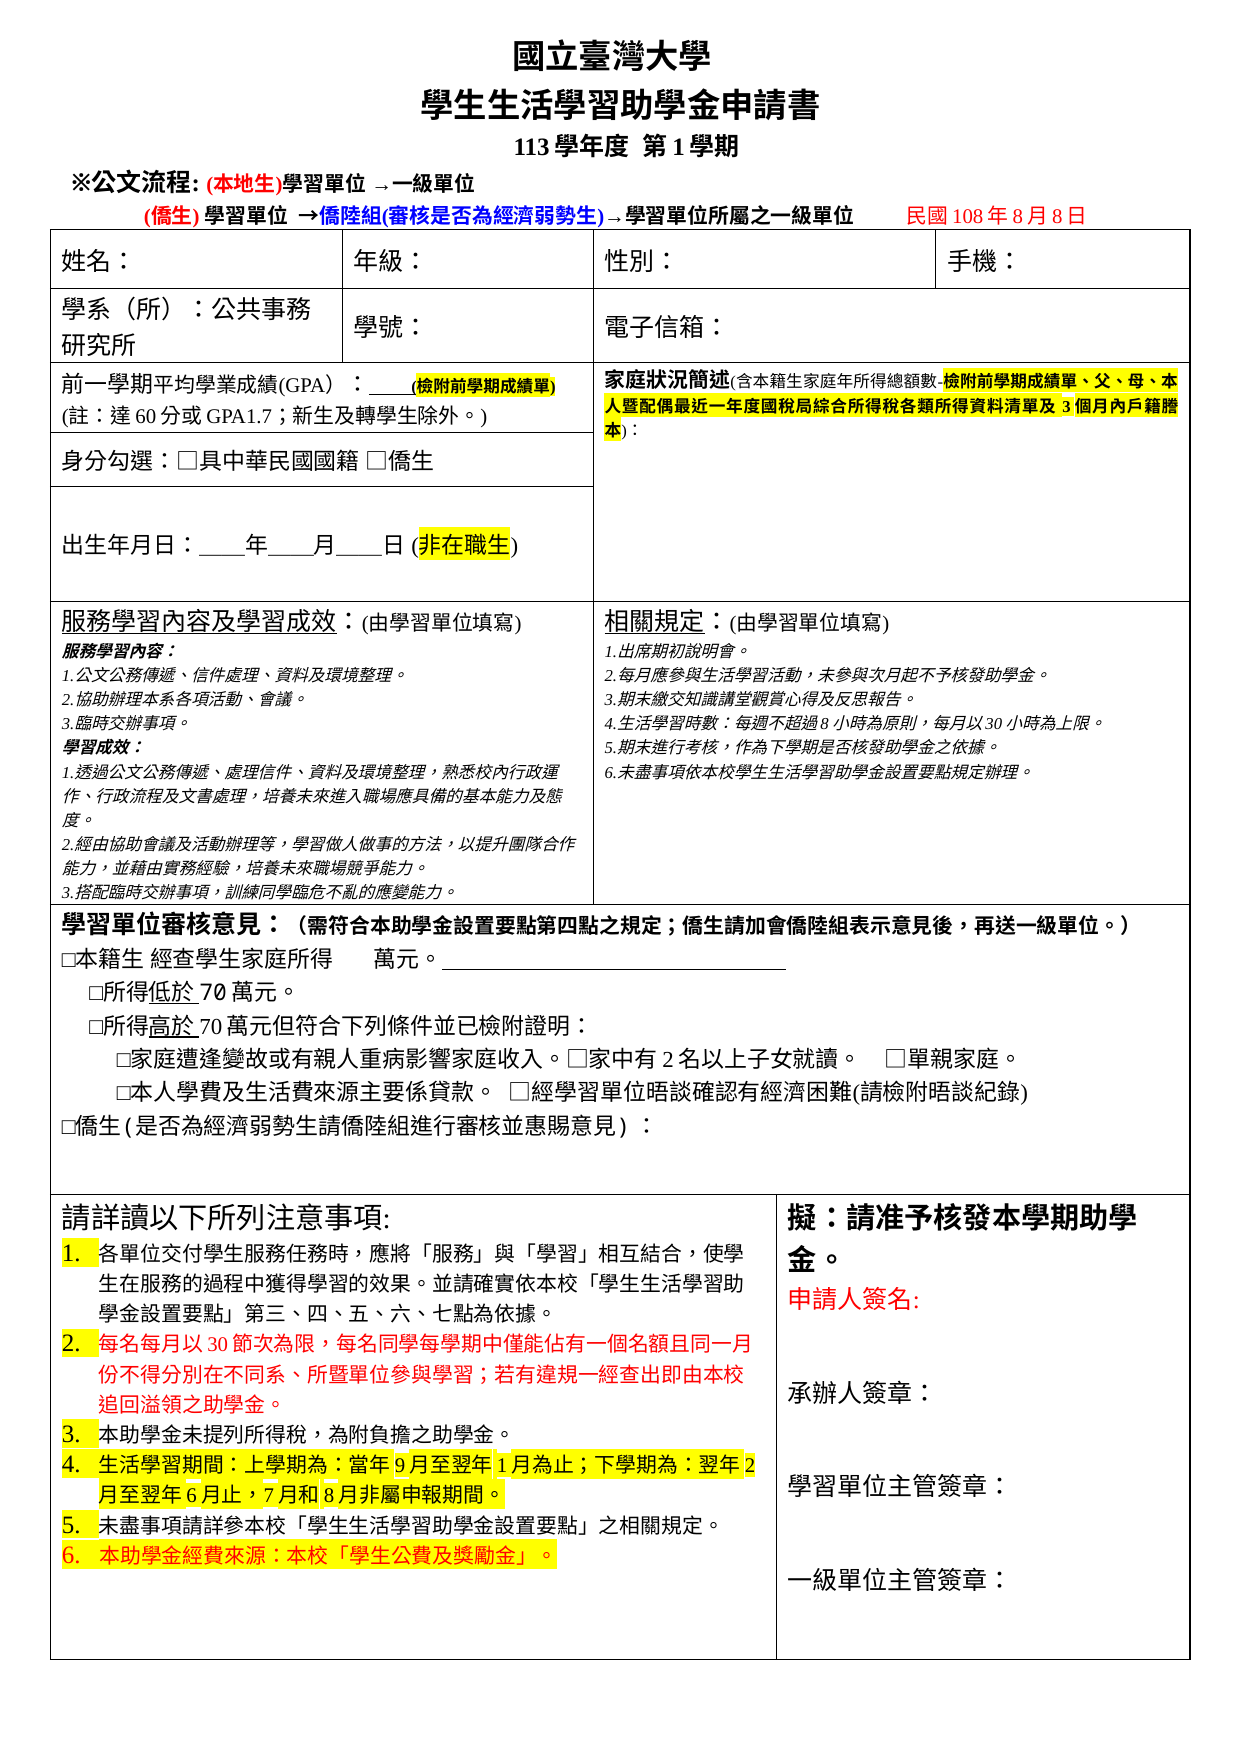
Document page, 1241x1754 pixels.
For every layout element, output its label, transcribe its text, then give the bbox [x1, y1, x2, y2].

table_cell 請詳讀以下所列注意事項: 各單位交付學生服務任務時，應將「服務」與「學習」相互結合，使學生在服務的過程中獲得學習的效果。並請確實依本校「學生生活學習助學金設置要點」第三、四、五、六、七點為依據。 每名每月以30節次為限，每名同學每學期中僅能佔有一個名額且同一月份不得分別在不同系、所暨單位參與學習；若有違規一經查出即由本校追回溢領之助學金。 本助學金未提列所得稅，為附負擔之助學金。 生活學習期間：上學期為：當年9月至翌年1月為止；下學期為：翌年2月至翌年6月止，7月和8月非屬申報期間。 未盡事項請詳參本校「學生生活學習助學金設置要點」之相關規定。 本助學金經費來源：本校「學生公費及獎勵金」。 [51, 1195, 776, 1659]
table_cell 家庭狀況簡述(含本籍生家庭年所得總額數-檢附前學期成績單、父、母、本人暨配偶最近一年度國稅局綜合所得稅各類所得資料清單及3個月內戶籍謄本)： [594, 363, 1189, 601]
table_header 手機： [936, 230, 1189, 288]
text 國立臺灣大學 [71, 30, 1169, 78]
text 113學年度 第1學期 [71, 127, 1169, 163]
text (僑生) 學習單位 →僑陸組(審核是否為經濟弱勢生)→學習單位所屬之一級單位 民國108年8月8日 [71, 199, 1169, 229]
text ※公文流程: (本地生)學習單位 →一級單位 [71, 163, 1169, 199]
table_cell 學系（所）：公共事務研究所 [51, 289, 342, 362]
table_cell 相關規定：(由學習單位填寫) 1.出席期初說明會。 2.每月應參與生活學習活動，未參與次月起不予核發助學金。 3.期末繳交知識講堂觀賞心得及反思報告。 4.生活學習時數：每週不超過8小時為原則，每月以30小時為上限。 5.期末進行考核，作為下學期是否核發助學金之依據。 6.未盡事項依本校學生生活學習助學金設置要點規定辦理。 [594, 602, 1189, 904]
table_cell 出生年月日：＿＿年＿＿月＿＿日 (非在職生) [51, 487, 593, 601]
table_cell 身分勾選：□具中華民國國籍 □僑生 [51, 433, 593, 486]
table_cell 電子信箱： [594, 289, 1189, 362]
table_header 性別： [594, 230, 935, 288]
table_header 姓名： [51, 230, 342, 288]
text 學生生活學習助學金申請書 [71, 78, 1169, 127]
table_cell 服務學習內容及學習成效：(由學習單位填寫) 服務學習內容： 1.公文公務傳遞、信件處理、資料及環境整理。 2.協助辦理本系各項活動、會議。 3.臨時交辦事項。 學習成效： 1.透過公文公務傳遞、處理信件、資料及環境整理，熟悉校內行政運作、行政流程及文書處理，培養未來進入職場應具備的基本能力及態度。 2.經由協助會議及活動辦理等，學習做人做事的方法，以提升團隊合作能力，並藉由實務經驗，培養未來職場競爭能力。 3.搭配臨時交辦事項，訓練同學臨危不亂的應變能力。 [51, 602, 593, 904]
table_cell 前一學期平均學業成績(GPA）： (檢附前學期成績單) (註：達60分或GPA1.7；新生及轉學生除外。) [51, 363, 593, 432]
table_cell 學號： [343, 289, 593, 362]
table_header 年級： [343, 230, 593, 288]
table_cell 擬：請准予核發本學期助學金。 申請人簽名: 承辦人簽章： 學習單位主管簽章： 一級單位主管簽章： [777, 1195, 1189, 1659]
table_cell 學習單位審核意見：（需符合本助學金設置要點第四點之規定；僑生請加會僑陸組表示意見後，再送一級單位。） □本籍生 經查學生家庭所得 萬元。 □所得低於70萬元。 □所得高於70萬元但符合下列條件並已檢附證明： □家庭遭逢變故或有親人重病影響家庭收入。□家中有2名以上子女就讀。 □單親家庭。 □本人學費及生活費來源主要係貸款。 □經學習單位晤談確認有經濟困難(請檢附晤談紀錄) □僑生(是否為經濟弱勢生請僑陸組進行審核並惠賜意見) ： [51, 905, 1189, 1194]
